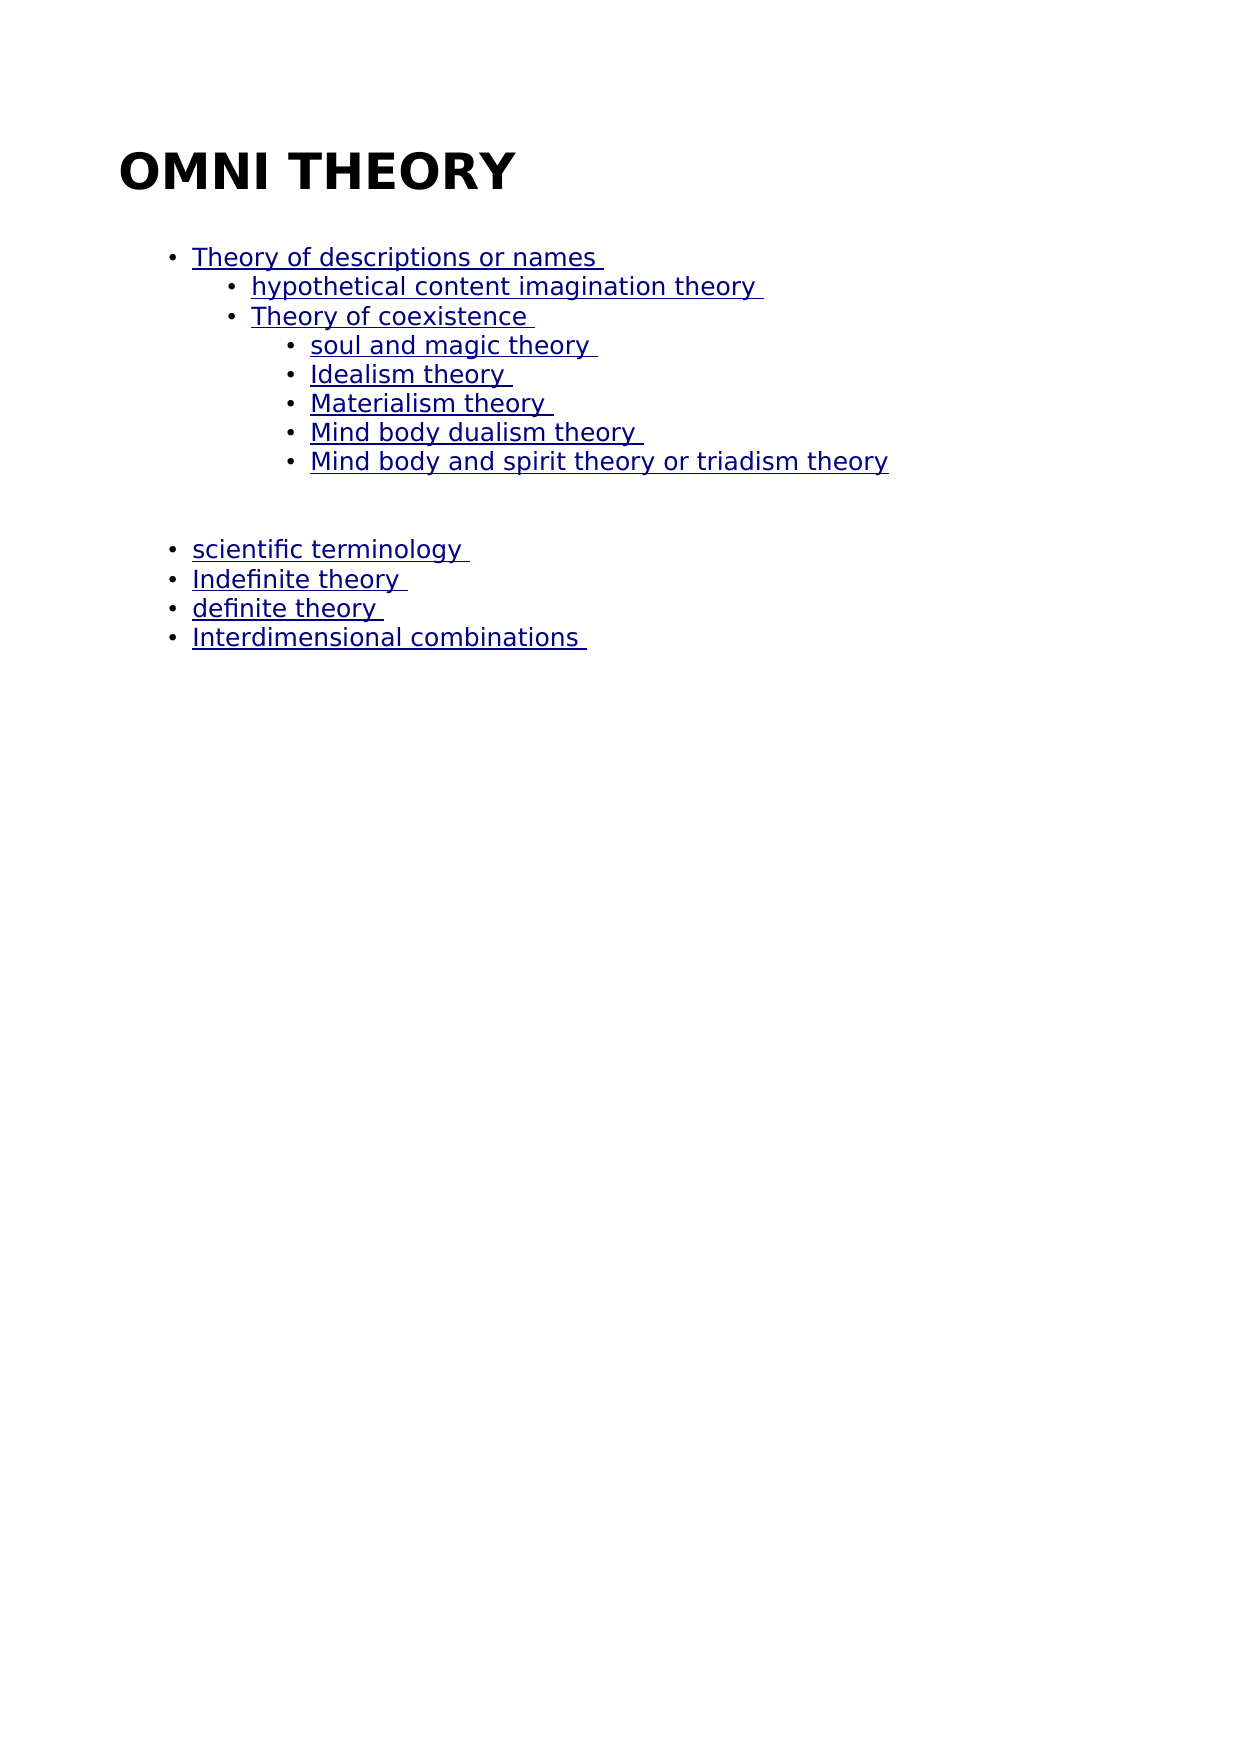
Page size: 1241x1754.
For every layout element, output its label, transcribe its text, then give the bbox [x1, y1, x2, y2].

list Mind body and spirit theory or triadism theory [295, 447, 1122, 477]
list Materialism theory [295, 389, 1122, 418]
list definite theory [177, 594, 1122, 623]
list Theory of coexistence [236, 302, 1122, 331]
list Mind body dualism theory [295, 418, 1122, 447]
list Indefinite theory [177, 565, 1122, 594]
subtitle OMNI THEORY [118, 143, 1122, 201]
list soul and magic theory [295, 331, 1122, 360]
list Idealism theory [295, 360, 1122, 389]
list scientific terminology [177, 536, 1122, 565]
list Interdimensional combinations [177, 623, 1122, 652]
list hypothetical content imagination theory [236, 272, 1122, 302]
list Theory of descriptions or names [177, 243, 1122, 272]
